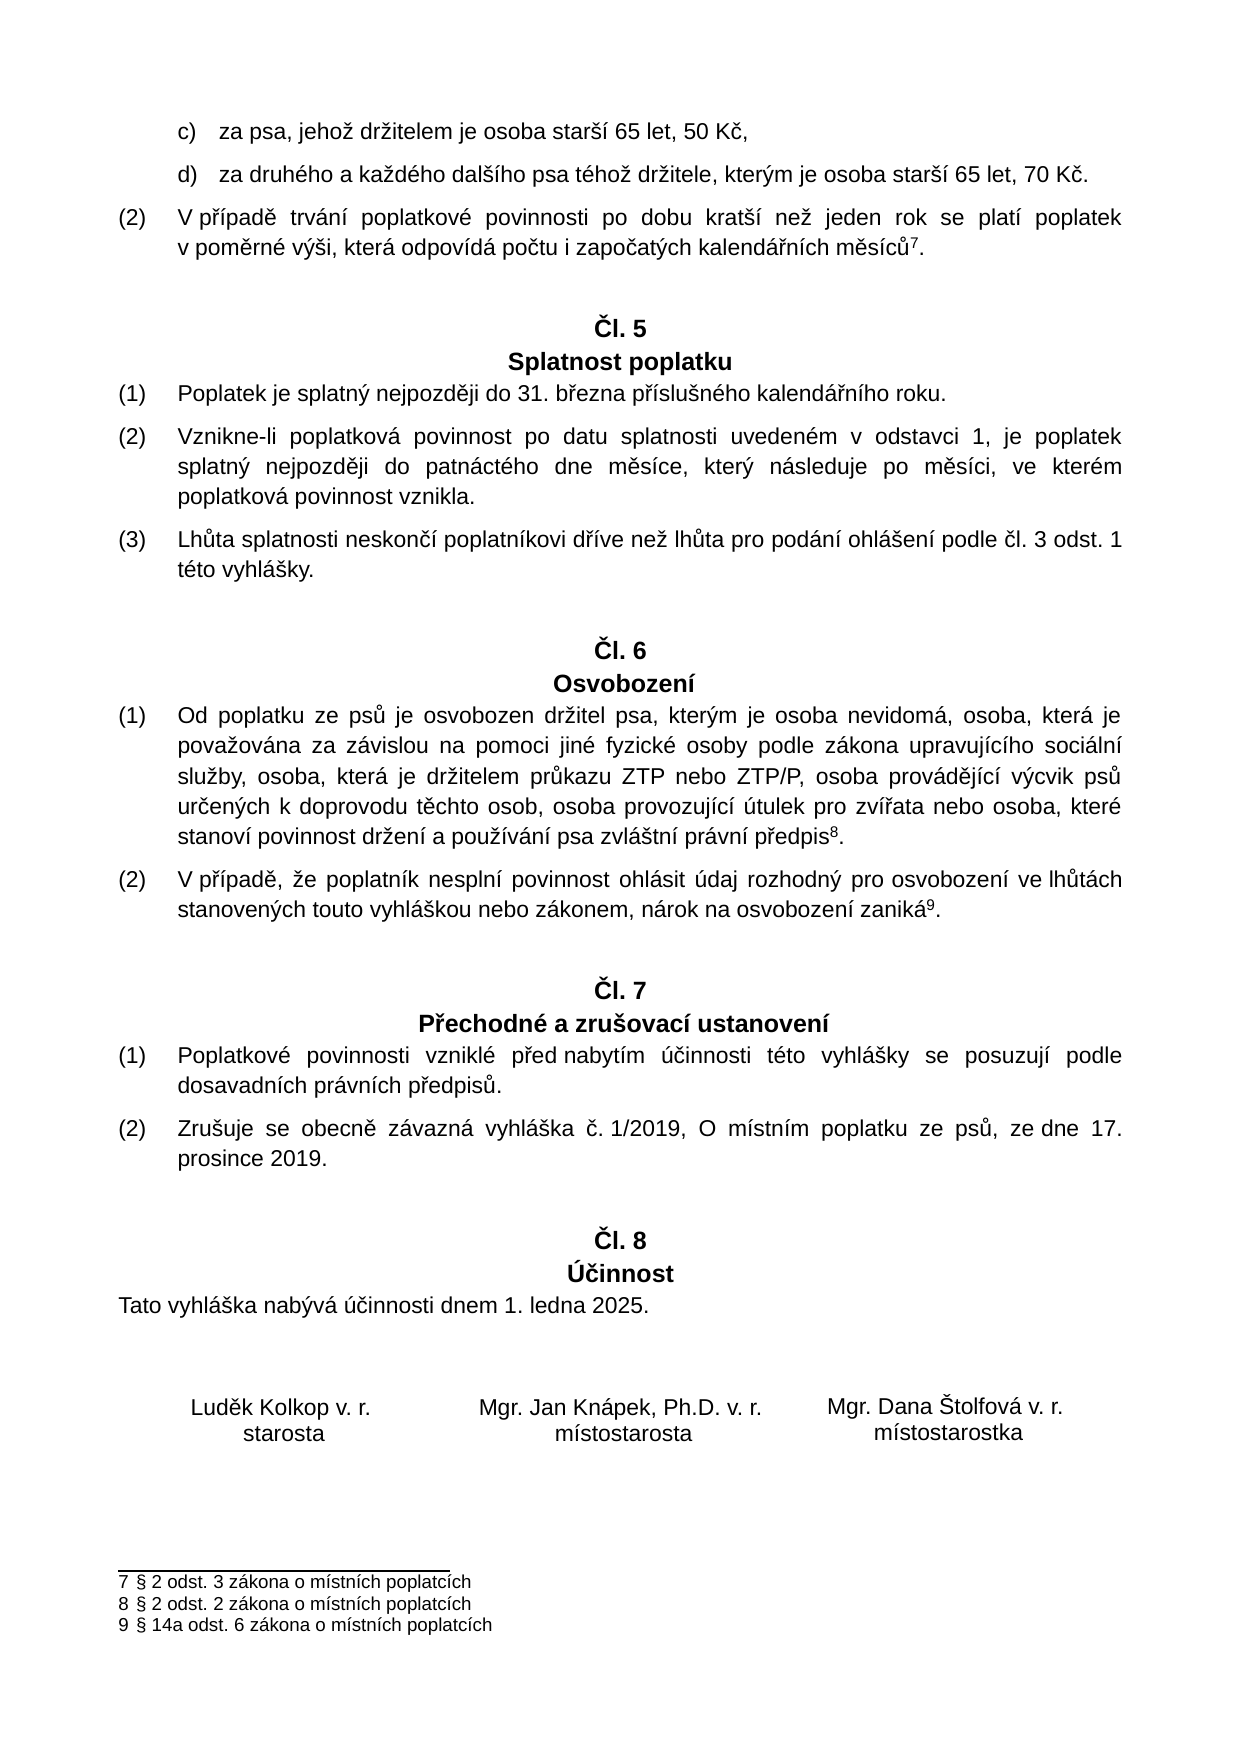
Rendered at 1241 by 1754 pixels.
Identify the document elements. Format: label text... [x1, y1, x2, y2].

list za psa, jehož držitelem je osoba starší 65 let, 50 Kč, [177, 118, 1122, 144]
text Tato vyhláška nabývá účinnosti dnem 1. ledna 2025. [118, 1292, 1122, 1318]
list Zrušuje se obecně závazná vyhláška č. 1/2019, O místním poplatku ze psů, ze dne 17. prosince 2019. [118, 1115, 1122, 1172]
list V případě, že poplatník nesplní povinnost ohlásit údaj rozhodný pro osvobození ve lhůtách stanovených touto vyhláškou nebo zákonem, nárok na osvobození zaniká. [118, 866, 1122, 922]
subtitle Čl. 5 Splatnost poplatku [118, 314, 1122, 376]
subtitle Čl. 8 Účinnost [118, 1226, 1122, 1287]
list Od poplatku ze psů je osvobozen držitel psa, kterým je osoba nevidomá, osoba, která je považována za závislou na pomoci jiné fyzické osoby podle zákona upravujícího sociální služby, osoba, která je držitelem průkazu ZTP nebo ZTP/P, osoba provádějící výcvik psů určených k doprovodu těchto osob, osoba provozující útulek pro zvířata nebo osoba, které stanoví povinnost držení a používání psa zvláštní právní předpis. [118, 702, 1122, 849]
list § 2 odst. 2 zákona o místních poplatcích [118, 1592, 1122, 1614]
list V případě trvání poplatkové povinnosti po dobu kratší než jeden rok se platí poplatek v poměrné výši, která odpovídá počtu i započatých kalendářních měsíců. [118, 203, 1122, 260]
list Vznikne-li poplatková povinnost po datu splatnosti uvedeném v odstavci 1, je poplatek splatný nejpozději do patnáctého dne měsíce, který následuje po měsíci, ve kterém poplatková povinnost vznikla. [118, 423, 1122, 509]
subtitle Čl. 7 Přechodné a zrušovací ustanovení [118, 976, 1122, 1038]
table_header Luděk Kolkop v. r. starosta [118, 1334, 443, 1452]
list § 2 odst. 3 zákona o místních poplatcích [118, 1571, 1122, 1592]
table_header Mgr. Jan Knápek, Ph.D. v. r. místostarosta [443, 1334, 797, 1452]
table_header Mgr. Dana Štolfová v. r. místostarostka [798, 1334, 1093, 1452]
list § 14a odst. 6 zákona o místních poplatcích [118, 1614, 1122, 1635]
list Lhůta splatnosti neskončí poplatníkovi dříve než lhůta pro podání ohlášení podle čl. 3 odst. 1 této vyhlášky. [118, 526, 1122, 582]
list za druhého a každého dalšího psa téhož držitele, kterým je osoba starší 65 let, 70 Kč. [177, 161, 1122, 187]
subtitle Čl. 6 Osvobození [118, 636, 1122, 698]
list Poplatkové povinnosti vzniklé před nabytím účinnosti této vyhlášky se posuzují podle dosavadních právních předpisů. [118, 1042, 1122, 1099]
list Poplatek je splatný nejpozději do 31. března příslušného kalendářního roku. [118, 380, 1122, 406]
